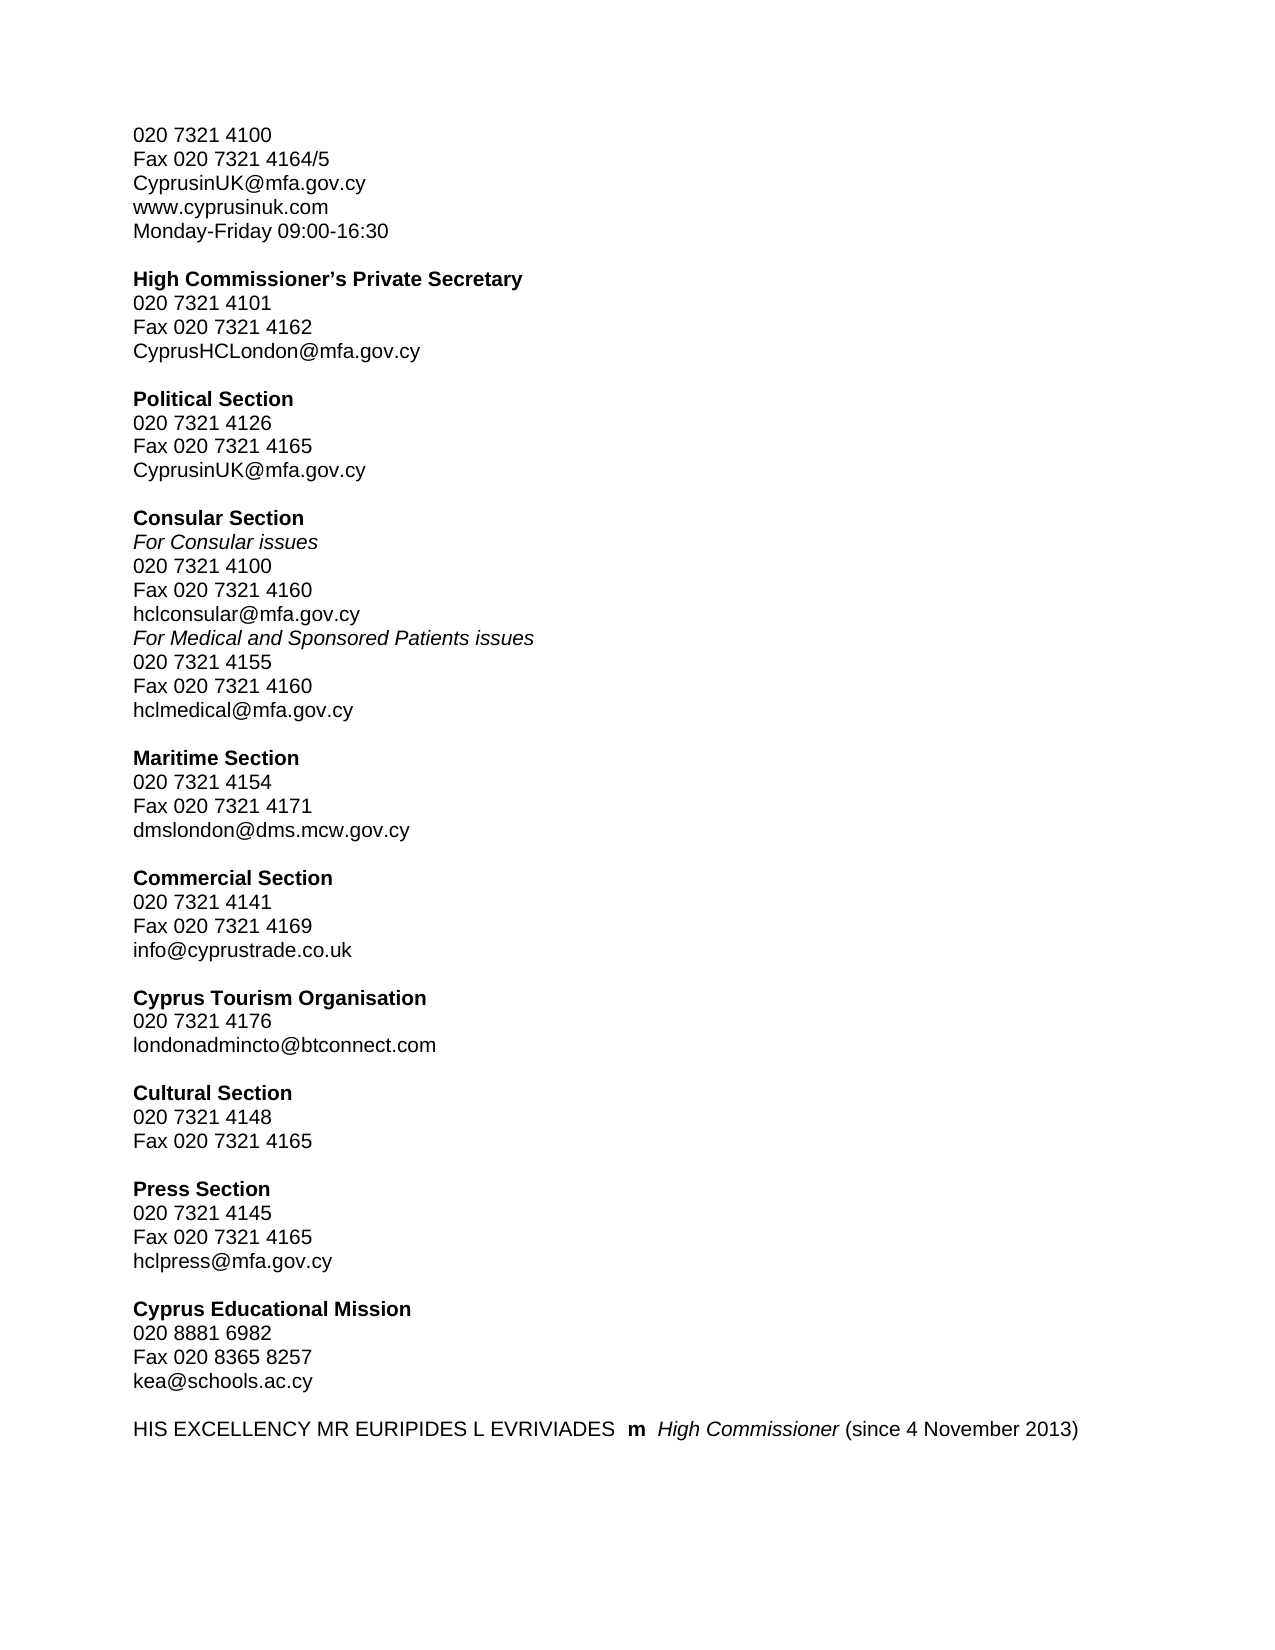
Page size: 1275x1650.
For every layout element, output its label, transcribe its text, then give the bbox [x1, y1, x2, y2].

text Fax 020 7321 4165 [133, 1129, 1181, 1153]
text 020 7321 4145 [133, 1201, 1181, 1225]
text Consular Section [133, 506, 1181, 530]
text 020 7321 4101 [133, 291, 1181, 314]
text For Medical and Sponsored Patients issues [133, 626, 1181, 650]
text Fax 020 7321 4171 [133, 794, 1181, 818]
text 020 7321 4100 [133, 554, 1181, 578]
text 020 7321 4148 [133, 1105, 1181, 1129]
text Fax 020 7321 4165 [133, 1225, 1181, 1249]
text Fax 020 8365 8257 [133, 1345, 1181, 1369]
text Fax 020 7321 4169 [133, 913, 1181, 937]
text HIS EXCELLENCY MR EURIPIDES L EVRIVIADES m High Commissioner (since 4 November 2013) [133, 1417, 1181, 1441]
text CyprusinUK@mfa.gov.cy [133, 171, 1181, 195]
text Fax 020 7321 4164/5 [133, 147, 1181, 171]
text Press Section [133, 1177, 1181, 1201]
text Political Section [133, 386, 1181, 410]
text Fax 020 7321 4165 [133, 434, 1181, 458]
text Commercial Section [133, 866, 1181, 889]
text Cyprus Educational Mission [133, 1297, 1181, 1321]
text 020 7321 4126 [133, 410, 1181, 434]
text hclmedical@mfa.gov.cy [133, 698, 1181, 722]
text 020 7321 4154 [133, 770, 1181, 794]
text 020 8881 6982 [133, 1321, 1181, 1345]
text CyprusHCLondon@mfa.gov.cy [133, 338, 1181, 362]
text dmslondon@dms.mcw.gov.cy [133, 818, 1181, 842]
text kea@schools.ac.cy [133, 1369, 1181, 1393]
text hclconsular@mfa.gov.cy [133, 602, 1181, 626]
text Cultural Section [133, 1081, 1181, 1105]
text Fax 020 7321 4160 [133, 578, 1181, 602]
text Fax 020 7321 4160 [133, 674, 1181, 698]
text Fax 020 7321 4162 [133, 314, 1181, 338]
text londonadmincto@btconnect.com [133, 1033, 1181, 1057]
text For Consular issues [133, 530, 1181, 554]
text www.cyprusinuk.com [133, 195, 1181, 219]
text hclpress@mfa.gov.cy [133, 1249, 1181, 1273]
text CyprusinUK@mfa.gov.cy [133, 458, 1181, 482]
text Cyprus Tourism Organisation [133, 985, 1181, 1009]
text Monday-Friday 09:00-16:30 [133, 219, 1181, 243]
text Maritime Section [133, 746, 1181, 770]
text 020 7321 4141 [133, 889, 1181, 913]
text 020 7321 4176 [133, 1009, 1181, 1033]
text 020 7321 4100 [133, 123, 1181, 147]
text High Commissioner’s Private Secretary [133, 267, 1181, 291]
text 020 7321 4155 [133, 650, 1181, 674]
text info@cyprustrade.co.uk [133, 937, 1181, 961]
